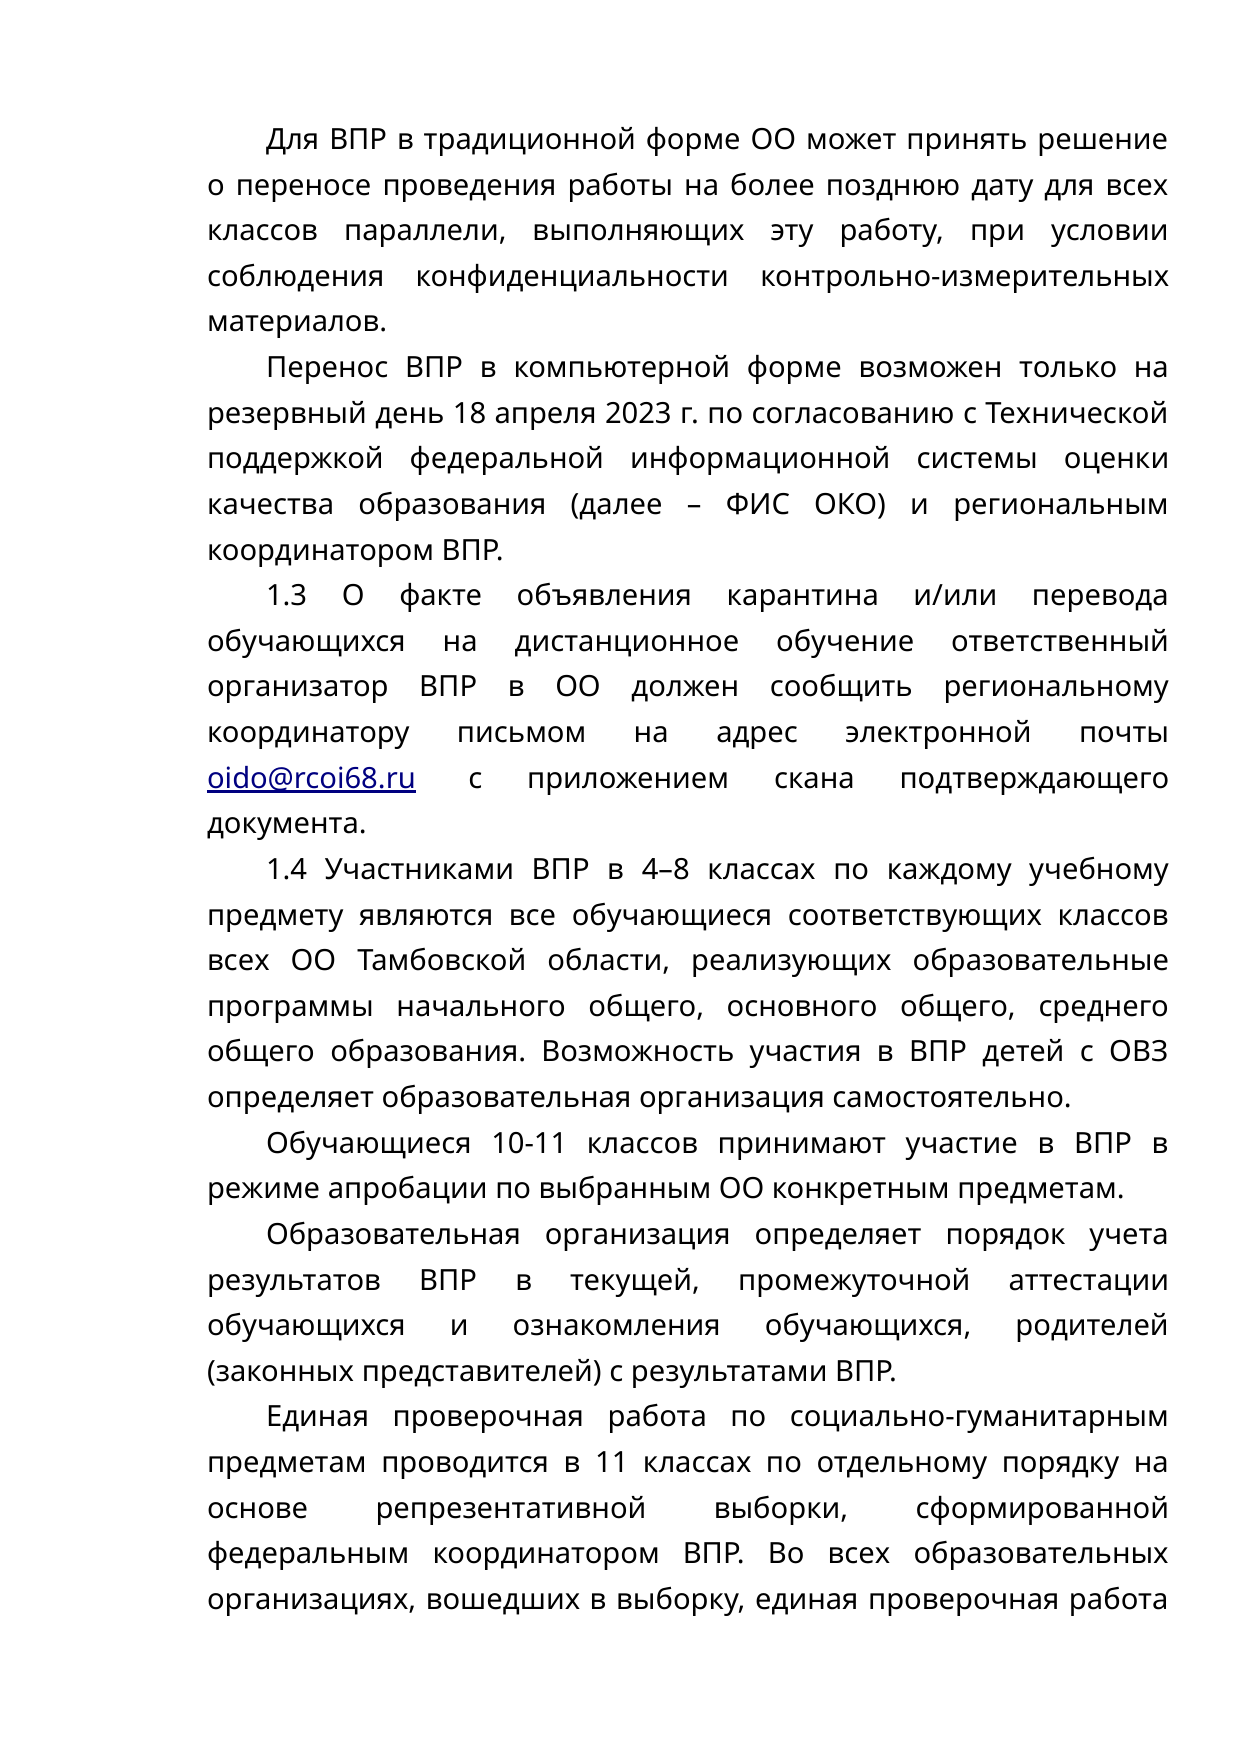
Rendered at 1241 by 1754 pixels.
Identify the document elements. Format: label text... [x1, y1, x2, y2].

text 1.3 О факте объявления карантина и/или перевода обучающихся на дистанционное обучение ответственный организатор ВПР в ОО должен сообщить региональному координатору письмом на адрес электронной почты oido@rcoi68.ru с приложением скана подтверждающего документа. [207, 574, 1169, 842]
text Образовательная организация определяет порядок учета результатов ВПР в текущей, промежуточной аттестации обучающихся и ознакомления обучающихся, родителей (законных представителей) с результатами ВПР. [207, 1213, 1169, 1390]
text 1.4 Участниками ВПР в 4–8 классах по каждому учебному предмету являются все обучающиеся соответствующих классов всех ОО Тамбовской области, реализующих образовательные программы начального общего, основного общего, среднего общего образования. Возможность участия в ВПР детей с ОВЗ определяет образовательная организация самостоятельно. [207, 848, 1169, 1116]
text Перенос ВПР в компьютерной форме возможен только на резервный день 18 апреля 2023 г. по согласованию с Технической поддержкой федеральной информационной системы оценки качества образования (далее – ФИС ОКО) и региональным координатором ВПР. [207, 346, 1169, 568]
text Обучающиеся 10-11 классов принимают участие в ВПР в режиме апробации по выбранным ОО конкретным предметам. [207, 1122, 1169, 1207]
text Единая проверочная работа по социально-гуманитарным предметам проводится в 11 классах по отдельному порядку на основе репрезентативной выборки, сформированной федеральным координатором ВПР. Во всех образовательных организациях, вошедших в выборку, единая проверочная работа [207, 1396, 1169, 1618]
text Для ВПР в традиционной форме ОО может принять решение о переносе проведения работы на более позднюю дату для всех классов параллели, выполняющих эту работу, при условии соблюдения конфиденциальности контрольно-измерительных материалов. [207, 118, 1169, 340]
